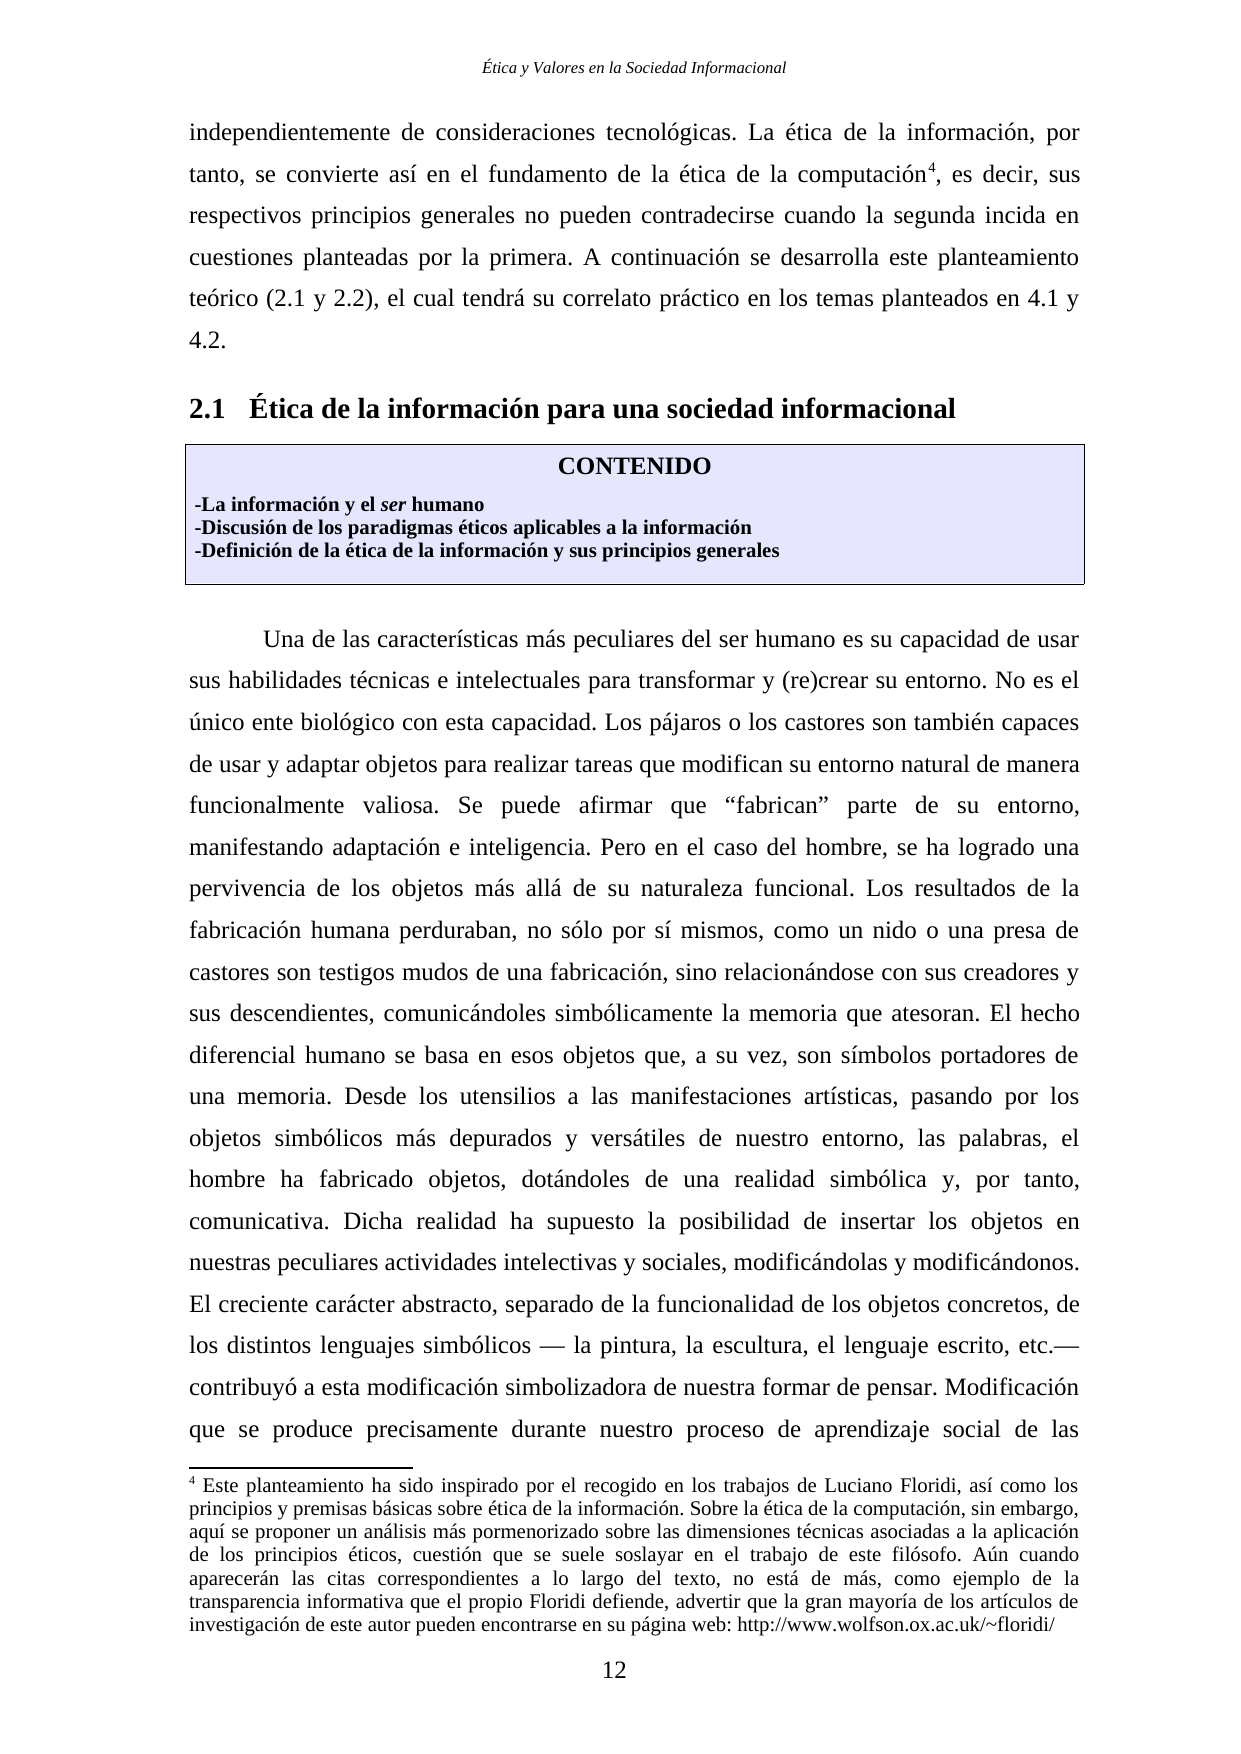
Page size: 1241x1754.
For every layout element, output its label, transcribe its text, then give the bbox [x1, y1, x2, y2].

subtitle Ética de la información para una sociedad informacional [189, 392, 1081, 425]
text independientemente de consideraciones tecnológicas. La ética de la información, por tanto, se convierte así en el fundamento de la ética de la computación, es decir, sus respectivos principios generales no pueden contradecirse cuando la segunda incida en cuestiones planteadas por la primera. A continuación se desarrolla este planteamiento teórico (2.1 y 2.2), el cual tendrá su correlato práctico en los temas planteados en 4.1 y 4.2. [189, 118, 1081, 354]
text Este planteamiento ha sido inspirado por el recogido en los trabajos de Luciano Floridi, así como los principios y premisas básicas sobre ética de la información. Sobre la ética de la computación, sin embargo, aquí se proponer un análisis más pormenorizado sobre las dimensiones técnicas asociadas a la aplicación de los principios éticos, cuestión que se suele soslayar en el trabajo de este filósofo. Aún cuando aparecerán las citas correspondientes a lo largo del texto, no está de más, como ejemplo de la transparencia informativa que el propio Floridi defiende, advertir que la gran mayoría de los artículos de investigación de este autor pueden encontrarse en su página web: http://www.wolfson.ox.ac.uk/~floridi/ [189, 1474, 1081, 1636]
table_header CONTENIDO -La información y el ser humano -Discusión de los paradigmas éticos aplicables a la información -Definición de la ética de la información y sus principios generales [186, 445, 1084, 583]
text Una de las características más peculiares del ser humano es su capacidad de usar sus habilidades técnicas e intelectuales para transformar y (re)crear su entorno. No es el único ente biológico con esta capacidad. Los pájaros o los castores son también capaces de usar y adaptar objetos para realizar tareas que modifican su entorno natural de manera funcionalmente valiosa. Se puede afirmar que “fabrican” parte de su entorno, manifestando adaptación e inteligencia. Pero en el caso del hombre, se ha logrado una pervivencia de los objetos más allá de su naturaleza funcional. Los resultados de la fabricación humana perduraban, no sólo por sí mismos, como un nido o una presa de castores son testigos mudos de una fabricación, sino relacionándose con sus creadores y sus descendientes, comunicándoles simbólicamente la memoria que atesoran. El hecho diferencial humano se basa en esos objetos que, a su vez, son símbolos portadores de una memoria. Desde los utensilios a las manifestaciones artísticas, pasando por los objetos simbólicos más depurados y versátiles de nuestro entorno, las palabras, el hombre ha fabricado objetos, dotándoles de una realidad simbólica y, por tanto, comunicativa. Dicha realidad ha supuesto la posibilidad de insertar los objetos en nuestras peculiares actividades intelectivas y sociales, modificándolas y modificándonos. El creciente carácter abstracto, separado de la funcionalidad de los objetos concretos, de los distintos lenguajes simbólicos — la pintura, la escultura, el lenguaje escrito, etc.— contribuyó a esta modificación simbolizadora de nuestra formar de pensar. Modificación que se produce precisamente durante nuestro proceso de aprendizaje social de las [189, 625, 1081, 1442]
